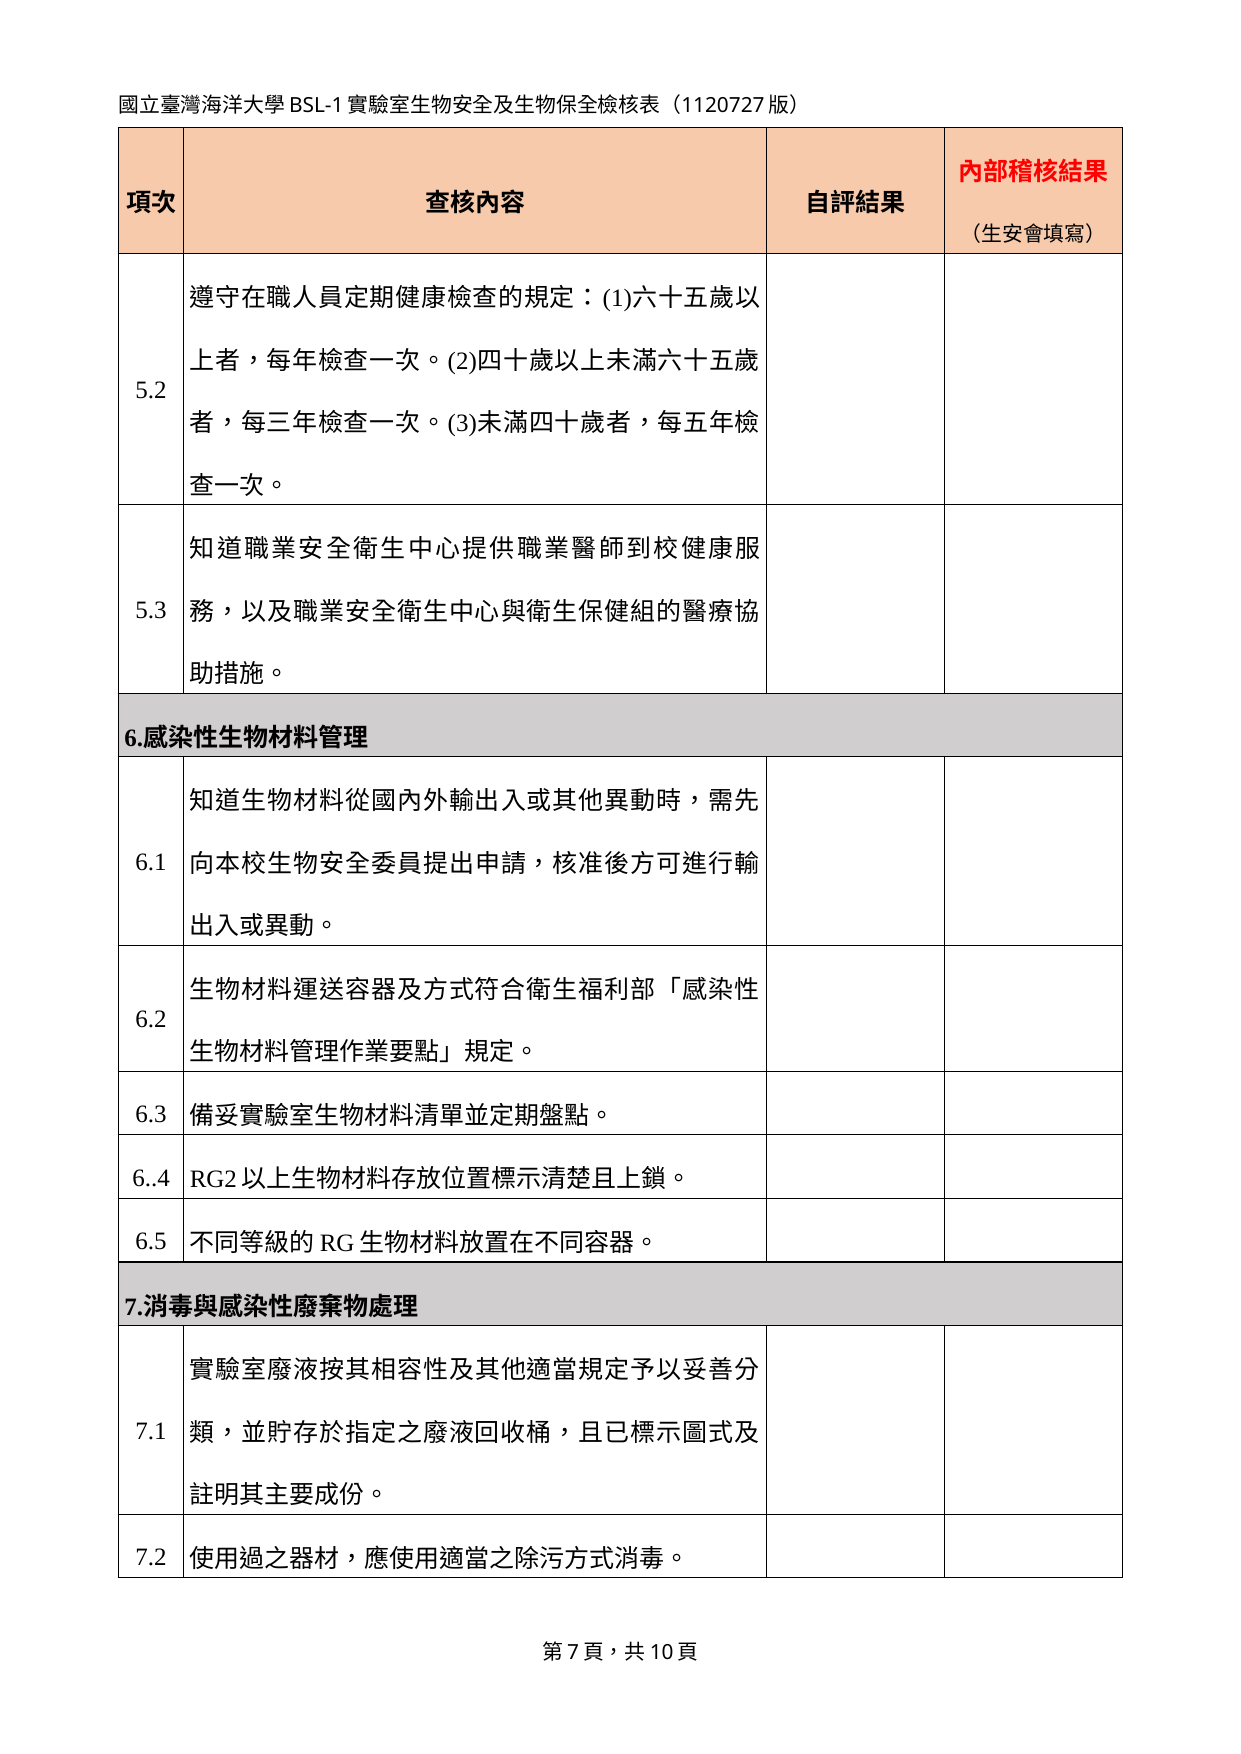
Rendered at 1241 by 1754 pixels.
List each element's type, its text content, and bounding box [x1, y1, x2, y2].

table_cell [767, 1072, 944, 1134]
table_cell 5.2 [119, 254, 183, 504]
table_cell [945, 1515, 1122, 1577]
table_header 查核內容 [184, 128, 766, 253]
table_cell [767, 757, 944, 945]
table_cell 6.感染性生物材料管理 [119, 694, 1122, 756]
table_cell [945, 1199, 1122, 1261]
table_cell 不同等級的RG生物材料放置在不同容器。 [184, 1199, 766, 1261]
table_cell 6.5 [119, 1199, 183, 1261]
table_cell 7.2 [119, 1515, 183, 1577]
table_cell 使用過之器材，應使用適當之除污方式消毒。 [184, 1515, 766, 1577]
table_cell [945, 1072, 1122, 1134]
table_cell 備妥實驗室生物材料清單並定期盤點。 [184, 1072, 766, 1134]
table_header 內部稽核結果 （生安會填寫） [945, 128, 1122, 253]
table_cell RG2以上生物材料存放位置標示清楚且上鎖。 [184, 1135, 766, 1198]
table_cell 6.2 [119, 946, 183, 1071]
table_cell [767, 1199, 944, 1261]
table_cell 5.3 [119, 505, 183, 693]
table_cell [945, 1135, 1122, 1198]
table_cell [945, 946, 1122, 1071]
table_cell [945, 505, 1122, 693]
table_header 項次 [119, 128, 183, 253]
table_cell 實驗室廢液按其相容性及其他適當規定予以妥善分類，並貯存於指定之廢液回收桶，且已標示圖式及註明其主要成份。 [184, 1326, 766, 1513]
table_cell [767, 1515, 944, 1577]
table_cell [767, 254, 944, 504]
table_cell 7.消毒與感染性廢棄物處理 [119, 1263, 1122, 1325]
table_cell 6..4 [119, 1135, 183, 1198]
table_header 自評結果 [767, 128, 944, 253]
table_cell 7.1 [119, 1326, 183, 1513]
table_cell 知道職業安全衛生中心提供職業醫師到校健康服務，以及職業安全衛生中心與衛生保健組的醫療協助措施。 [184, 505, 766, 693]
table_cell [945, 1326, 1122, 1513]
table_cell 遵守在職人員定期健康檢查的規定：(1)六十五歲以上者，每年檢查一次。(2)四十歲以上未滿六十五歲者，每三年檢查一次。(3)未滿四十歲者，每五年檢查一次。 [184, 254, 766, 504]
table_cell 知道生物材料從國內外輸出入或其他異動時，需先向本校生物安全委員提出申請，核准後方可進行輸出入或異動。 [184, 757, 766, 945]
table_cell 生物材料運送容器及方式符合衛生福利部「感染性生物材料管理作業要點」規定。 [184, 946, 766, 1071]
table_cell 6.1 [119, 757, 183, 945]
table_cell [767, 1135, 944, 1198]
table_cell [945, 254, 1122, 504]
table_cell [767, 505, 944, 693]
table_cell 6.3 [119, 1072, 183, 1134]
table_cell [767, 1326, 944, 1513]
table_cell [767, 946, 944, 1071]
table_cell [945, 757, 1122, 945]
